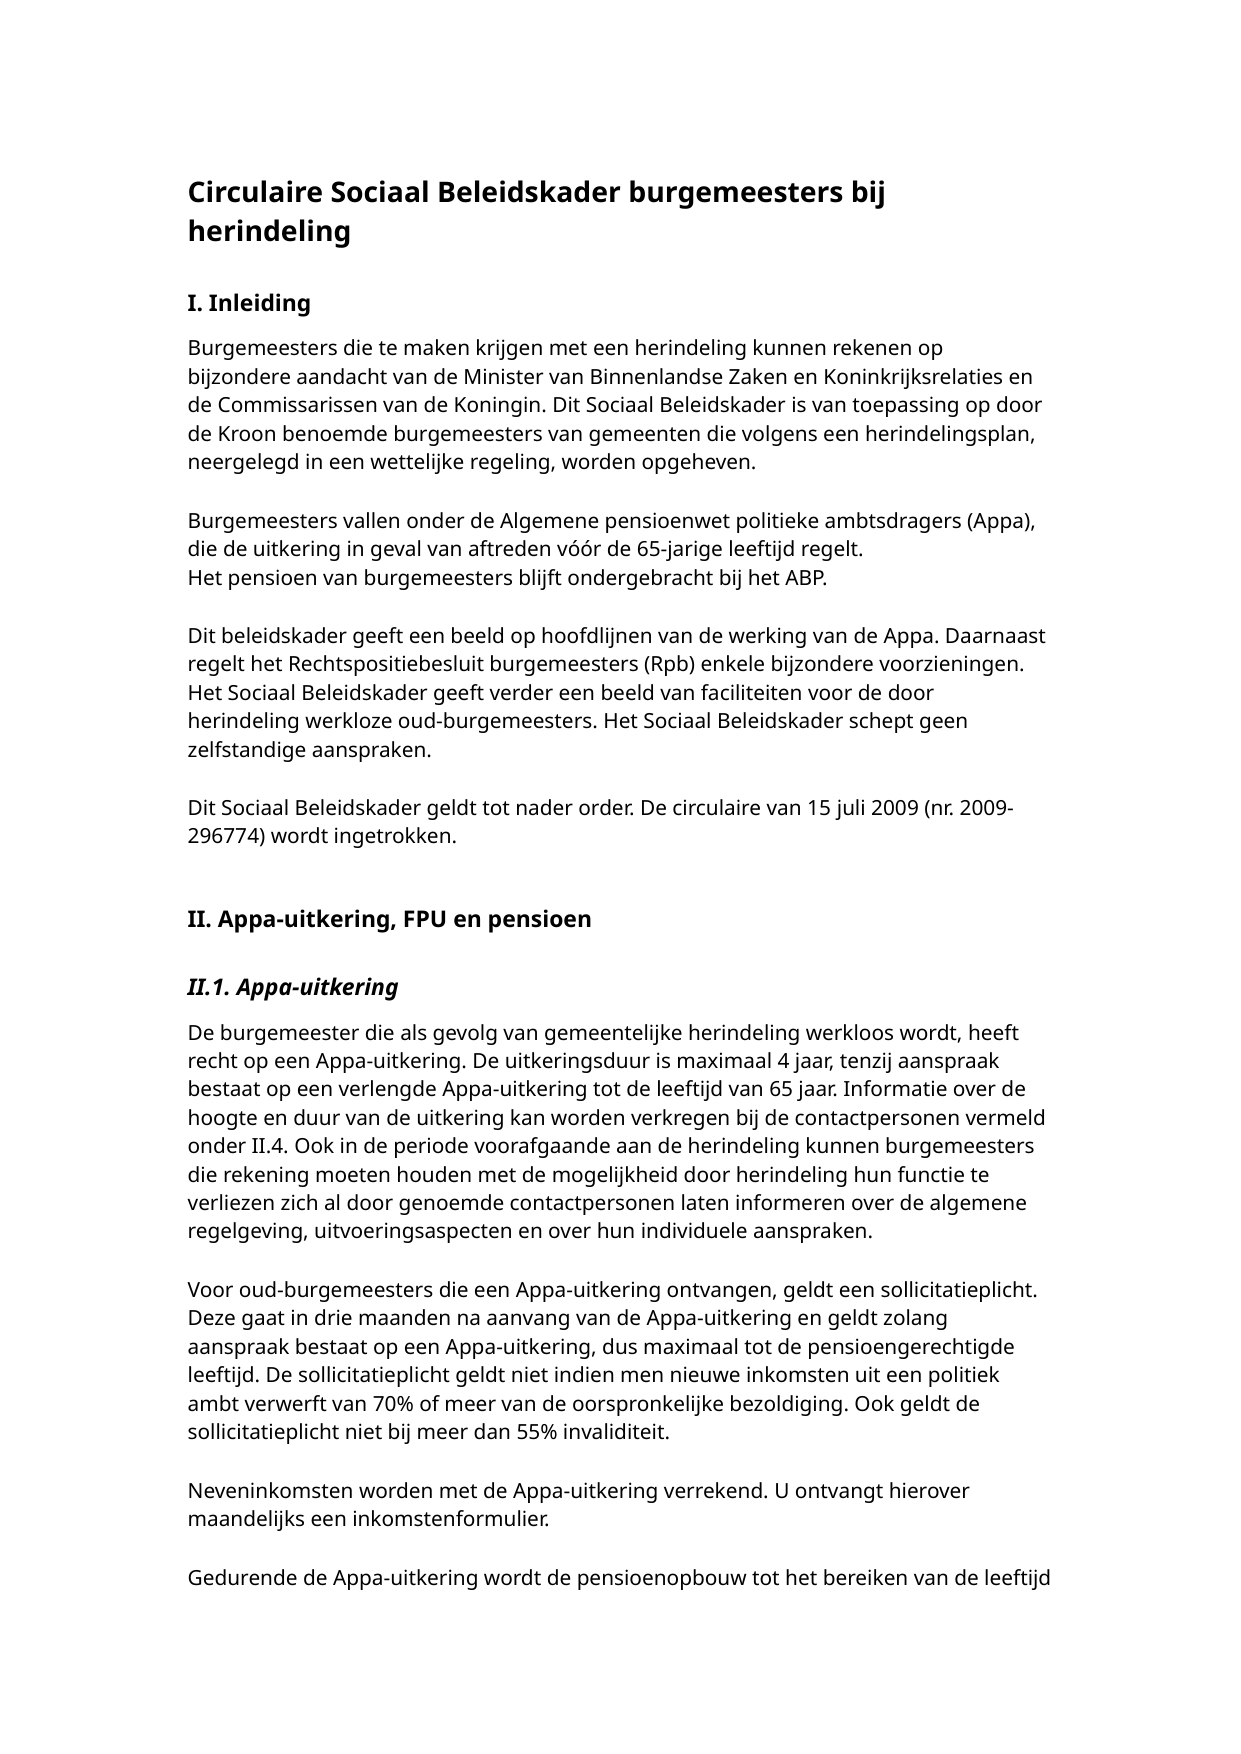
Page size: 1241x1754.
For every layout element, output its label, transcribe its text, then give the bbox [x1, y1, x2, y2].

subtitle II. Appa-uitkering, FPU en pensioen [187, 903, 1053, 934]
subtitle Circulaire Sociaal Beleidskader burgemeesters bij herindeling [187, 172, 1053, 250]
text Gedurende de Appa-uitkering wordt de pensioenopbouw tot het bereiken van de leeftijd [187, 1563, 1053, 1591]
text Neveninkomsten worden met de Appa-uitkering verrekend. U ontvangt hierover maandelijks een inkomstenformulier. [187, 1476, 1053, 1533]
text Burgemeesters vallen onder de Algemene pensioenwet politieke ambtsdragers (Appa), die de uitkering in geval van aftreden vóór de 65-jarige leeftijd regelt. [187, 506, 1053, 563]
subtitle II.1. Appa-uitkering [187, 971, 1053, 1003]
text De burgemeester die als gevolg van gemeentelijke herindeling werkloos wordt, heeft recht op een Appa-uitkering. De uitkeringsduur is maximaal 4 jaar, tenzij aanspraak bestaat op een verlengde Appa-uitkering tot de leeftijd van 65 jaar. Informatie over de hoogte en duur van de uitkering kan worden verkregen bij de contactpersonen vermeld onder II.4. Ook in de periode voorafgaande aan de herindeling kunnen burgemeesters die rekening moeten houden met de mogelijkheid door herindeling hun functie te verliezen zich al door genoemde contactpersonen laten informeren over de algemene regelgeving, uitvoeringsaspecten en over hun individuele aanspraken. [187, 1018, 1053, 1245]
text Dit beleidskader geeft een beeld op hoofdlijnen van de werking van de Appa. Daarnaast regelt het Rechtspositiebesluit burgemeesters (Rpb) enkele bijzondere voorzieningen. Het Sociaal Beleidskader geeft verder een beeld van faciliteiten voor de door herindeling werkloze oud-burgemeesters. Het Sociaal Beleidskader schept geen zelfstandige aanspraken. [187, 621, 1053, 763]
text Het pensioen van burgemeesters blijft ondergebracht bij het ABP. [187, 563, 1053, 591]
text Voor oud-burgemeesters die een Appa-uitkering ontvangen, geldt een sollicitatieplicht. Deze gaat in drie maanden na aanvang van de Appa-uitkering en geldt zolang aanspraak bestaat op een Appa-uitkering, dus maximaal tot de pensioengerechtigde leeftijd. De sollicitatieplicht geldt niet indien men nieuwe inkomsten uit een politiek ambt verwerft van 70% of meer van de oorspronkelijke bezoldiging. Ook geldt de sollicitatieplicht niet bij meer dan 55% invaliditeit. [187, 1275, 1053, 1446]
text Burgemeesters die te maken krijgen met een herindeling kunnen rekenen op bijzondere aandacht van de Minister van Binnenlandse Zaken en Koninkrijksrelaties en de Commissarissen van de Koningin. Dit Sociaal Beleidskader is van toepassing op door de Kroon benoemde burgemeesters van gemeenten die volgens een herindelingsplan, neergelegd in een wettelijke regeling, worden opgeheven. [187, 333, 1053, 476]
subtitle I. Inleiding [187, 287, 1053, 318]
text Dit Sociaal Beleidskader geldt tot nader order. De circulaire van 15 juli 2009 (nr. 2009-296774) wordt ingetrokken. [187, 793, 1053, 850]
